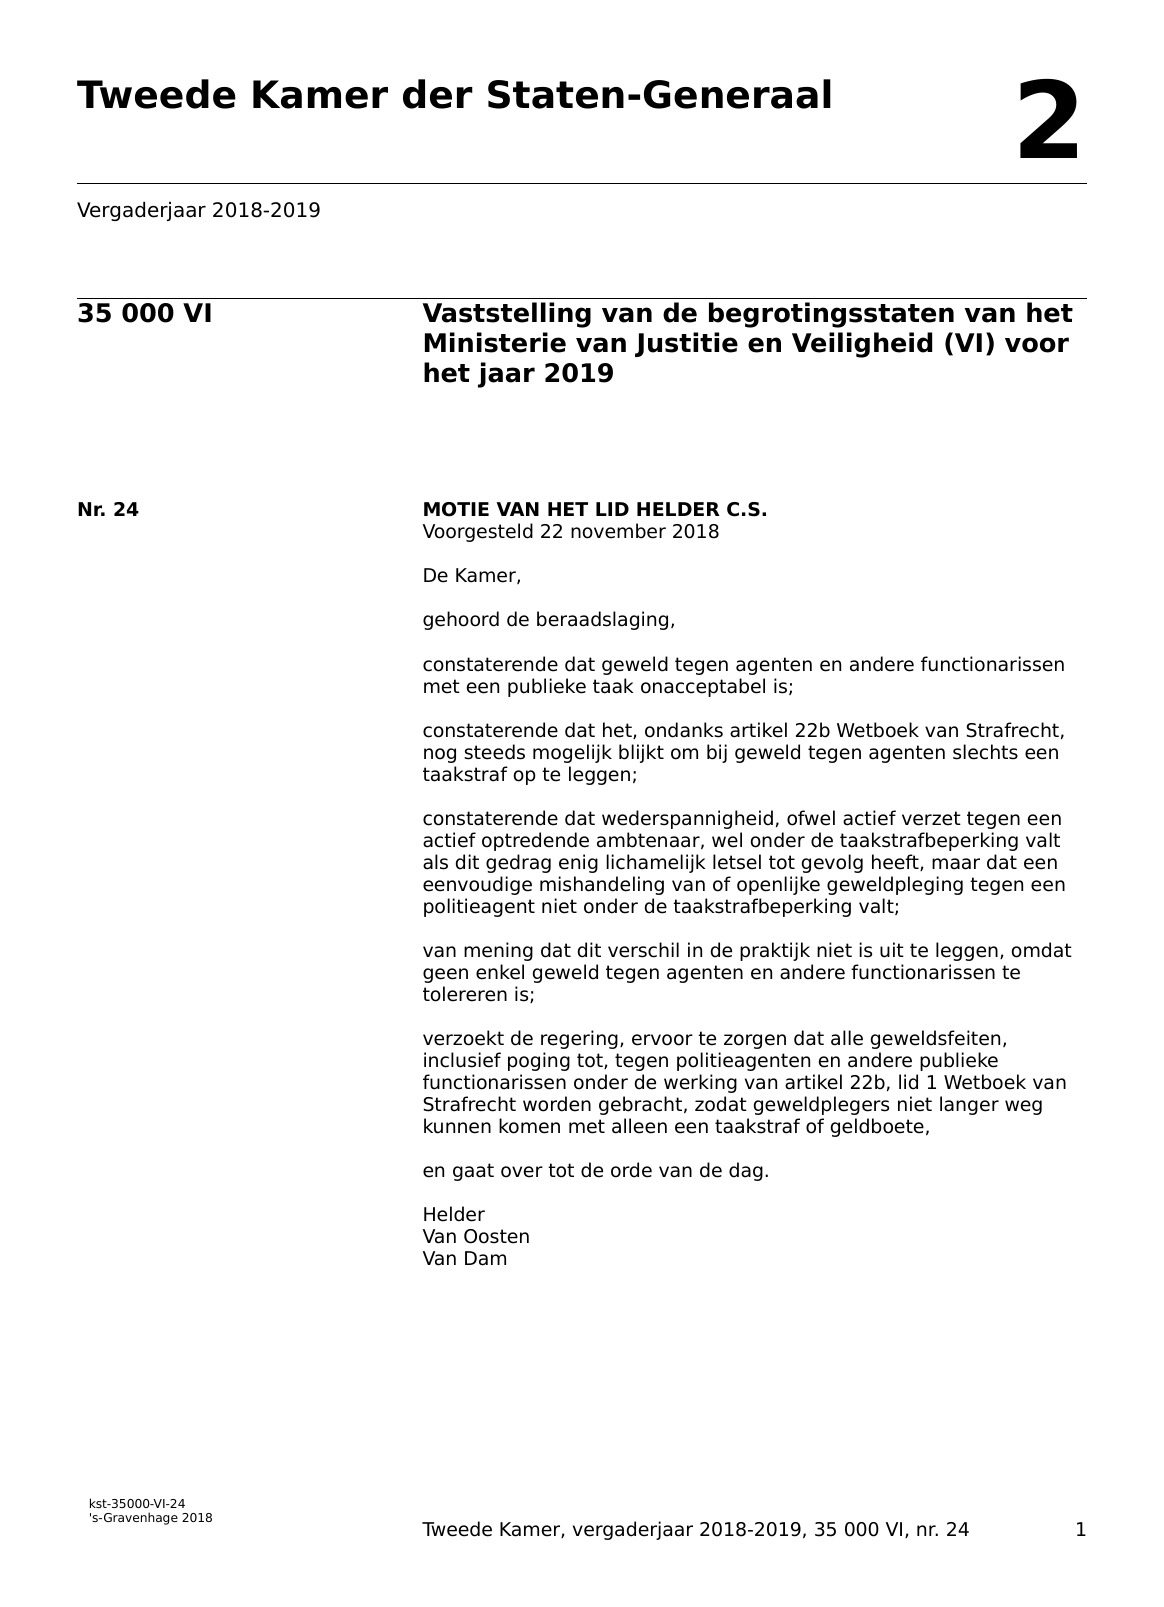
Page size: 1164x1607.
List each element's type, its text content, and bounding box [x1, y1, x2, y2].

text De Kamer, [422, 565, 1087, 587]
text Van Dam [422, 1248, 1087, 1270]
text constaterende dat wederspannigheid, ofwel actief verzet tegen een actief optredende ambtenaar, wel onder de taakstrafbeperking valt als dit gedrag enig lichamelijk letsel tot gevolg heeft, maar dat een eenvoudige mishandeling van of openlijke geweldpleging tegen een politieagent niet onder de taakstrafbeperking valt; [422, 808, 1087, 918]
table_header Tweede Kamer der Staten-Generaal [77, 59, 886, 183]
text gehoord de beraadslaging, [422, 609, 1087, 631]
table_cell Vergaderjaar 2018-2019 [77, 184, 1087, 298]
text constaterende dat het, ondanks artikel 22b Wetboek van Strafrecht, nog steeds mogelijk blijkt om bij geweld tegen agenten slechts een taakstraf op te leggen; [422, 720, 1087, 786]
text 's-Gravenhage 2018 [88, 1511, 323, 1525]
text Voorgesteld 22 november 2018 [422, 521, 1087, 543]
text kst-35000-VI-24 [88, 1497, 323, 1511]
text van mening dat dit verschil in de praktijk niet is uit te leggen, omdat geen enkel geweld tegen agenten en andere functionarissen te tolereren is; [422, 940, 1087, 1006]
text verzoekt de regering, ervoor te zorgen dat alle geweldsfeiten, inclusief poging tot, tegen politieagenten en andere publieke functionarissen onder de werking van artikel 22b, lid 1 Wetboek van Strafrecht worden gebracht, zodat geweldplegers niet langer weg kunnen komen met alleen een taakstraf of geldboete, [422, 1028, 1087, 1138]
text Van Oosten [422, 1226, 1087, 1248]
text Helder [422, 1204, 1087, 1226]
text en gaat over tot de orde van de dag. [422, 1160, 1087, 1182]
table_header 2 [886, 59, 1087, 183]
subtitle Nr. 24 MOTIE VAN HET LID HELDER C.S. [77, 499, 1087, 521]
subtitle 35 000 VI Vaststelling van de begrotingsstaten van het Ministerie van Justitie en Veiligheid (VI) voor het jaar 2019 [77, 299, 1087, 388]
text constaterende dat geweld tegen agenten en andere functionarissen met een publieke taak onacceptabel is; [422, 653, 1087, 697]
